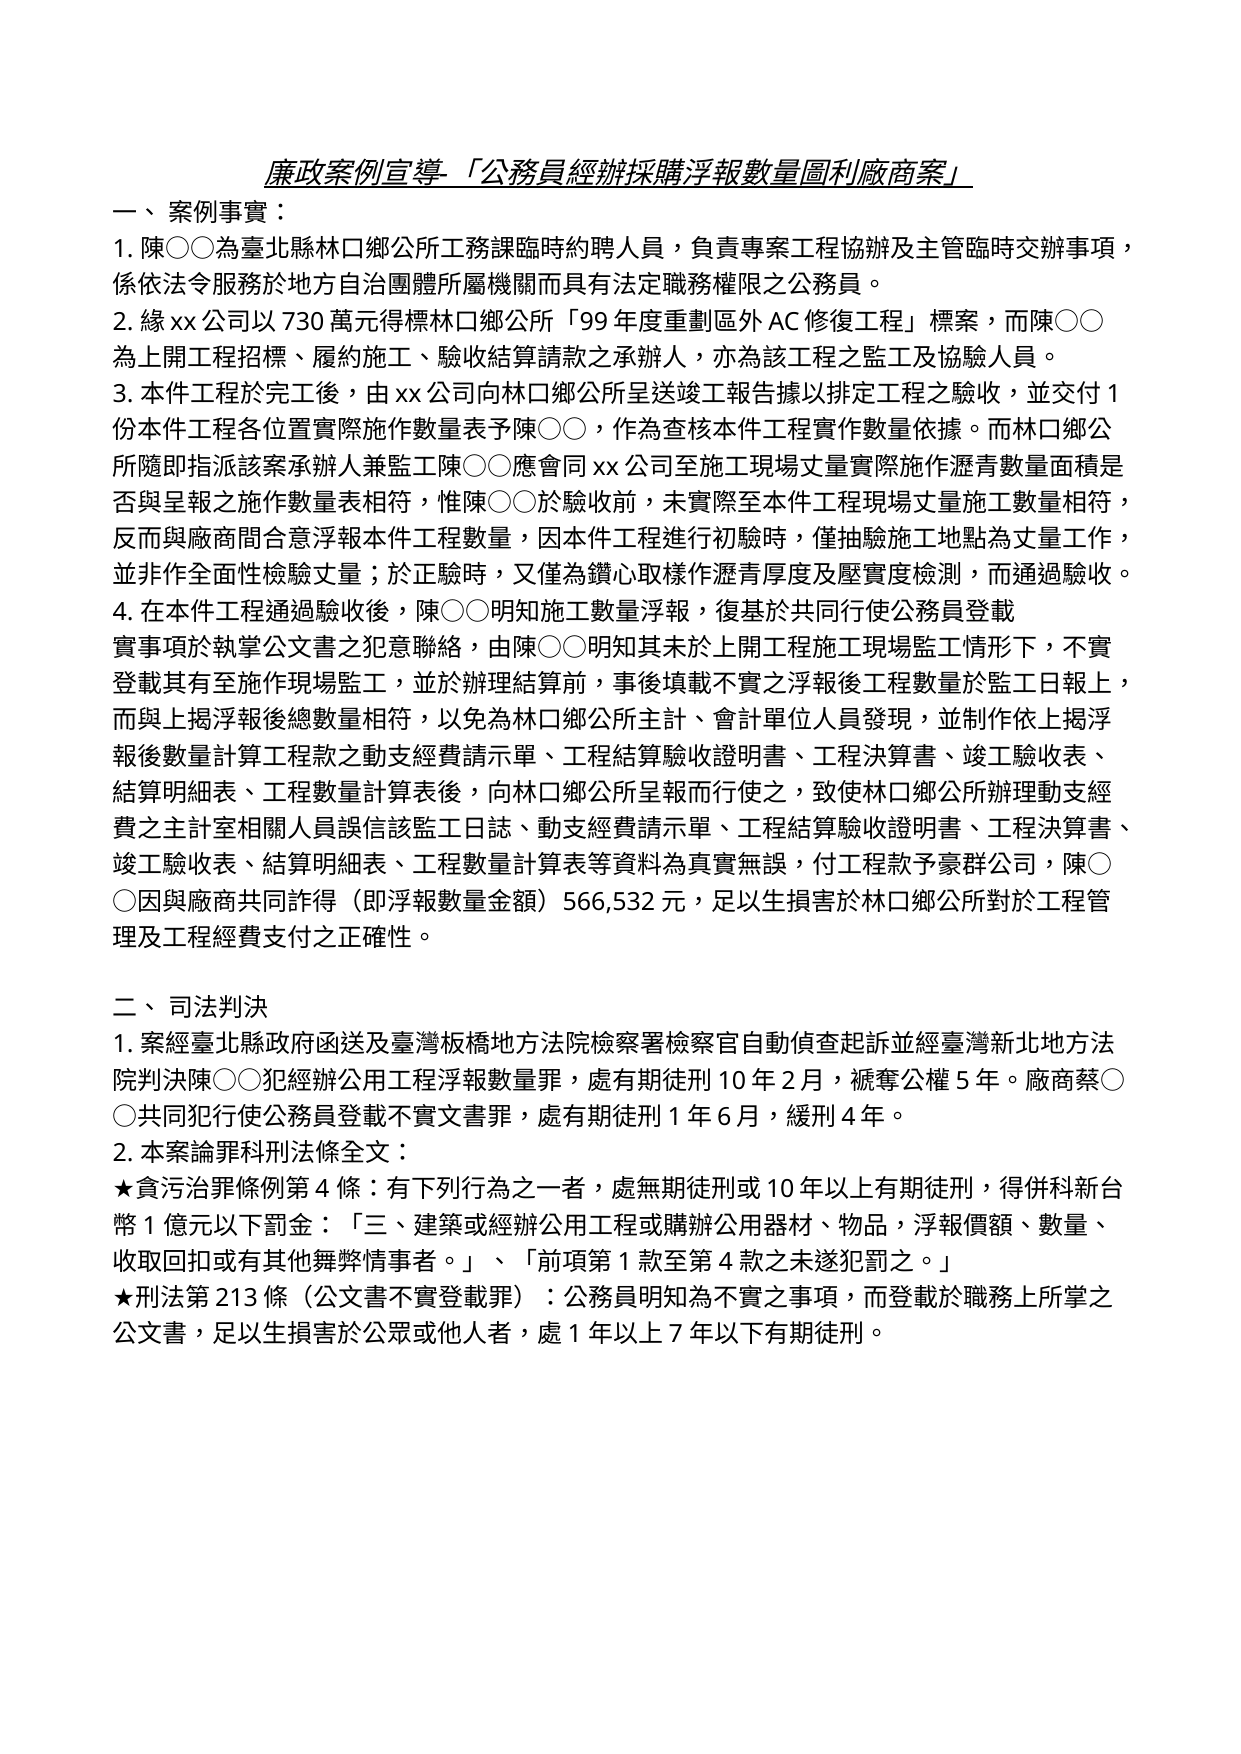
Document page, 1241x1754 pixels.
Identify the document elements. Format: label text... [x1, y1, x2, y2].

text 二、 司法判決 [112, 988, 1128, 1024]
text 2. 緣xx公司以730萬元得標林口鄉公所「99年度重劃區外AC修復工程」標案，而陳○○為上開工程招標、履約施工、驗收結算請款之承辦人，亦為該工程之監工及協驗人員。 [112, 301, 1128, 374]
text 1. 陳○○為臺北縣林口鄉公所工務課臨時約聘人員，負責專案工程協辦及主管臨時交辦事項，係依法令服務於地方自治團體所屬機關而具有法定職務權限之公務員。 [112, 229, 1128, 301]
text ★貪污治罪條例第4 條：有下列行為之一者，處無期徒刑或10年以上有期徒刑，得併科新台幣1 億元以下罰金：「三、建築或經辦公用工程或購辦公用器材、物品，浮報價額、數量、收取回扣或有其他舞弊情事者。」、「前項第1 款至第4 款之未遂犯罰之。」 [112, 1169, 1128, 1278]
text 一、 案例事實： [112, 192, 1128, 229]
text 4. 在本件工程通過驗收後，陳○○明知施工數量浮報，復基於共同行使公務員登載 [112, 591, 1128, 627]
text ★刑法第213條（公文書不實登載罪）：公務員明知為不實之事項，而登載於職務上所掌之公文書，足以生損害於公眾或他人者，處1 年以上7 年以下有期徒刑。 [112, 1278, 1128, 1350]
text 1. 案經臺北縣政府函送及臺灣板橋地方法院檢察署檢察官自動偵查起訴並經臺灣新北地方法院判決陳○○犯經辦公用工程浮報數量罪，處有期徒刑10年2月，褫奪公權5年。廠商蔡○○共同犯行使公務員登載不實文書罪，處有期徒刑1年6月，緩刑4年。 [112, 1024, 1128, 1133]
text 廉政案例宣導-「公務員經辦採購浮報數量圖利廠商案」 [112, 150, 1128, 192]
text 實事項於執掌公文書之犯意聯絡，由陳○○明知其未於上開工程施工現場監工情形下，不實登載其有至施作現場監工，並於辦理結算前，事後填載不實之浮報後工程數量於監工日報上，而與上揭浮報後總數量相符，以免為林口鄉公所主計、會計單位人員發現，並制作依上揭浮報後數量計算工程款之動支經費請示單、工程結算驗收證明書、工程決算書、竣工驗收表、結算明細表、工程數量計算表後，向林口鄉公所呈報而行使之，致使林口鄉公所辦理動支經費之主計室相關人員誤信該監工日誌、動支經費請示單、工程結算驗收證明書、工程決算書、竣工驗收表、結算明細表、工程數量計算表等資料為真實無誤，付工程款予豪群公司，陳○○因與廠商共同詐得（即浮報數量金額）566,532 元，足以生損害於林口鄉公所對於工程管理及工程經費支付之正確性。 [112, 627, 1128, 954]
text 2. 本案論罪科刑法條全文： [112, 1133, 1128, 1169]
text 3. 本件工程於完工後，由xx公司向林口鄉公所呈送竣工報告據以排定工程之驗收，並交付1 份本件工程各位置實際施作數量表予陳○○，作為查核本件工程實作數量依據。而林口鄉公所隨即指派該案承辦人兼監工陳○○應會同xx公司至施工現場丈量實際施作瀝青數量面積是否與呈報之施作數量表相符，惟陳○○於驗收前，未實際至本件工程現場丈量施工數量相符，反而與廠商間合意浮報本件工程數量，因本件工程進行初驗時，僅抽驗施工地點為丈量工作，並非作全面性檢驗丈量；於正驗時，又僅為鑽心取樣作瀝青厚度及壓實度檢測，而通過驗收。 [112, 374, 1128, 591]
